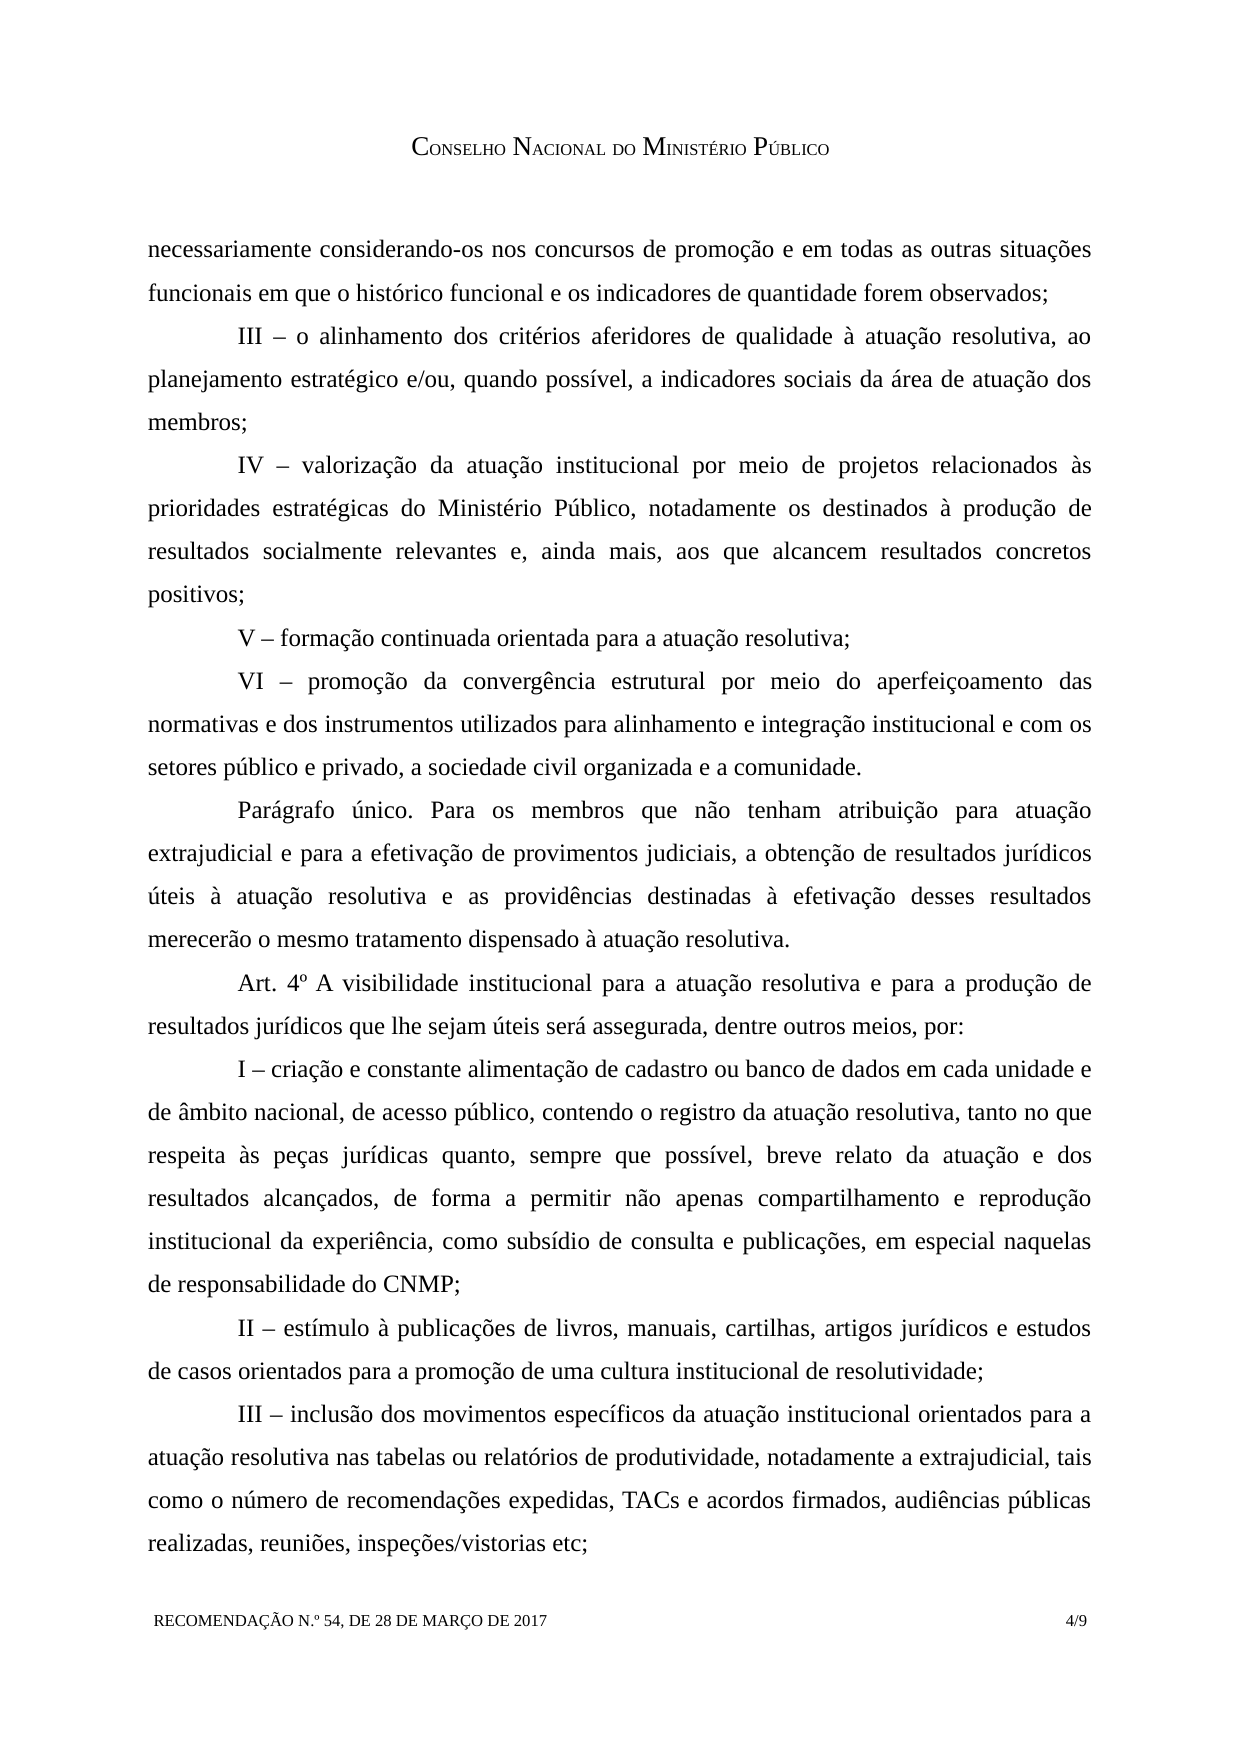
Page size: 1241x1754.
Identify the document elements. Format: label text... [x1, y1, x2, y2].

text V – formação continuada orientada para a atuação resolutiva; [148, 623, 1093, 651]
text III – o alinhamento dos critérios aferidores de qualidade à atuação resolutiva, ao planejamento estratégico e/ou, quando possível, a indicadores sociais da área de atuação dos membros; [148, 321, 1093, 436]
text IV – valorização da atuação institucional por meio de projetos relacionados às prioridades estratégicas do Ministério Público, notadamente os destinados à produção de resultados socialmente relevantes e, ainda mais, aos que alcancem resultados concretos positivos; [148, 450, 1093, 608]
text VI – promoção da convergência estrutural por meio do aperfeiçoamento das normativas e dos instrumentos utilizados para alinhamento e integração institucional e com os setores público e privado, a sociedade civil organizada e a comunidade. [148, 666, 1093, 781]
text necessariamente considerando-os nos concursos de promoção e em todas as outras situações funcionais em que o histórico funcional e os indicadores de quantidade forem observados; [148, 234, 1093, 306]
text Art. 4º A visibilidade institucional para a atuação resolutiva e para a produção de resultados jurídicos que lhe sejam úteis será assegurada, dentre outros meios, por: [148, 968, 1093, 1039]
text II – estímulo à publicações de livros, manuais, cartilhas, artigos jurídicos e estudos de casos orientados para a promoção de uma cultura institucional de resolutividade; [148, 1313, 1093, 1384]
text Parágrafo único. Para os membros que não tenham atribuição para atuação extrajudicial e para a efetivação de provimentos judiciais, a obtenção de resultados jurídicos úteis à atuação resolutiva e as providências destinadas à efetivação desses resultados merecerão o mesmo tratamento dispensado à atuação resolutiva. [148, 795, 1093, 953]
text I – criação e constante alimentação de cadastro ou banco de dados em cada unidade e de âmbito nacional, de acesso público, contendo o registro da atuação resolutiva, tanto no que respeita às peças jurídicas quanto, sempre que possível, breve relato da atuação e dos resultados alcançados, de forma a permitir não apenas compartilhamento e reprodução institucional da experiência, como subsídio de consulta e publicações, em especial naquelas de responsabilidade do CNMP; [148, 1054, 1093, 1298]
text III – inclusão dos movimentos específicos da atuação institucional orientados para a atuação resolutiva nas tabelas ou relatórios de produtividade, notadamente a extrajudicial, tais como o número de recomendações expedidas, TACs e acordos firmados, audiências públicas realizadas, reuniões, inspeções/vistorias etc; [148, 1399, 1093, 1557]
